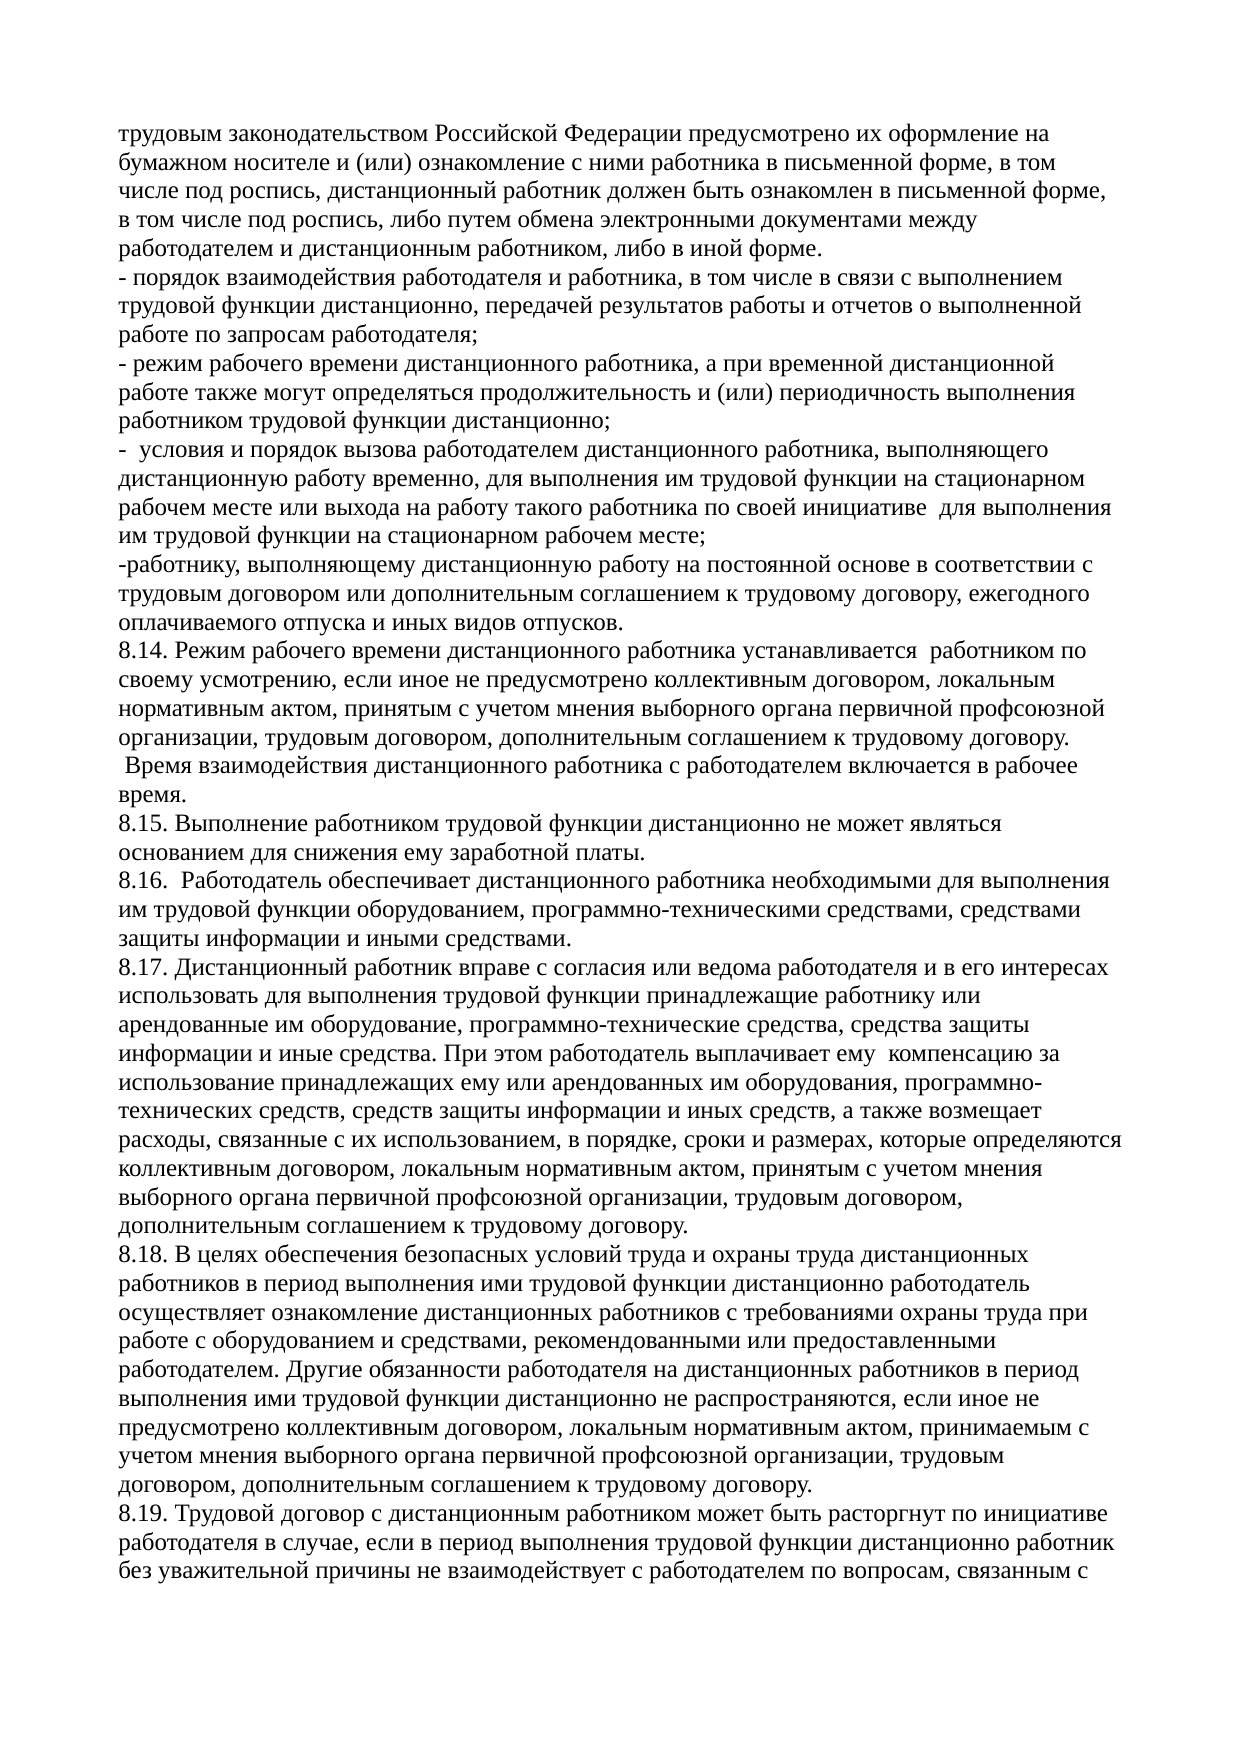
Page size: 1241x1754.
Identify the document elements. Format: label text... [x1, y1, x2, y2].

text 8.18. В целях обеспечения безопасных условий труда и охраны труда дистанционных работников в период выполнения ими трудовой функции дистанционно работодатель осуществляет ознакомление дистанционных работников с требованиями охраны труда при работе с оборудованием и средствами, рекомендованными или предоставленными работодателем. Другие обязанности работодателя на дистанционных работников в период выполнения ими трудовой функции дистанционно не распространяются, если иное не предусмотрено коллективным договором, локальным нормативным актом, принимаемым с учетом мнения выборного органа первичной профсоюзной организации, трудовым договором, дополнительным соглашением к трудовому договору. [118, 1239, 1122, 1498]
text трудовым законодательством Российской Федерации предусмотрено их оформление на бумажном носителе и (или) ознакомление с ними работника в письменной форме, в том числе под роспись, дистанционный работник должен быть ознакомлен в письменной форме, в том числе под роспись, либо путем обмена электронными документами между работодателем и дистанционным работником, либо в иной форме. [118, 118, 1122, 262]
text -работнику, выполняющему дистанционную работу на постоянной основе в соответствии с трудовым договором или дополнительным соглашением к трудовому договору, ежегодного оплачиваемого отпуска и иных видов отпусков. [118, 549, 1122, 636]
text 8.17. Дистанционный работник вправе с согласия или ведома работодателя и в его интересах использовать для выполнения трудовой функции принадлежащие работнику или арендованные им оборудование, программно-технические средства, средства защиты информации и иные средства. При этом работодатель выплачивает ему компенсацию за использование принадлежащих ему или арендованных им оборудования, программно-технических средств, средств защиты информации и иных средств, а также возмещает расходы, связанные с их использованием, в порядке, сроки и размерах, которые определяются коллективным договором, локальным нормативным актом, принятым с учетом мнения выборного органа первичной профсоюзной организации, трудовым договором, дополнительным соглашением к трудовому договору. [118, 952, 1122, 1239]
text 8.14. Режим рабочего времени дистанционного работника устанавливается работником по своему усмотрению, если иное не предусмотрено коллективным договором, локальным нормативным актом, принятым с учетом мнения выборного органа первичной профсоюзной организации, трудовым договором, дополнительным соглашением к трудовому договору. [118, 636, 1122, 751]
text 8.16. Работодатель обеспечивает дистанционного работника необходимыми для выполнения им трудовой функции оборудованием, программно-техническими средствами, средствами защиты информации и иными средствами. [118, 866, 1122, 952]
text 8.15. Выполнение работником трудовой функции дистанционно не может являться основанием для снижения ему заработной платы. [118, 808, 1122, 866]
text - условия и порядок вызова работодателем дистанционного работника, выполняющего дистанционную работу временно, для выполнения им трудовой функции на стационарном рабочем месте или выхода на работу такого работника по своей инициативе для выполнения им трудовой функции на стационарном рабочем месте; [118, 434, 1122, 549]
text - режим рабочего времени дистанционного работника, а при временной дистанционной работе также могут определяться продолжительность и (или) периодичность выполнения работником трудовой функции дистанционно; [118, 348, 1122, 434]
text - порядок взаимодействия работодателя и работника, в том числе в связи с выполнением трудовой функции дистанционно, передачей результатов работы и отчетов о выполненной работе по запросам работодателя; [118, 262, 1122, 348]
text 8.19. Трудовой договор с дистанционным работником может быть расторгнут по инициативе работодателя в случае, если в период выполнения трудовой функции дистанционно работник без уважительной причины не взаимодействует с работодателем по вопросам, связанным с [118, 1498, 1122, 1584]
text Время взаимодействия дистанционного работника с работодателем включается в рабочее время. [118, 751, 1122, 808]
